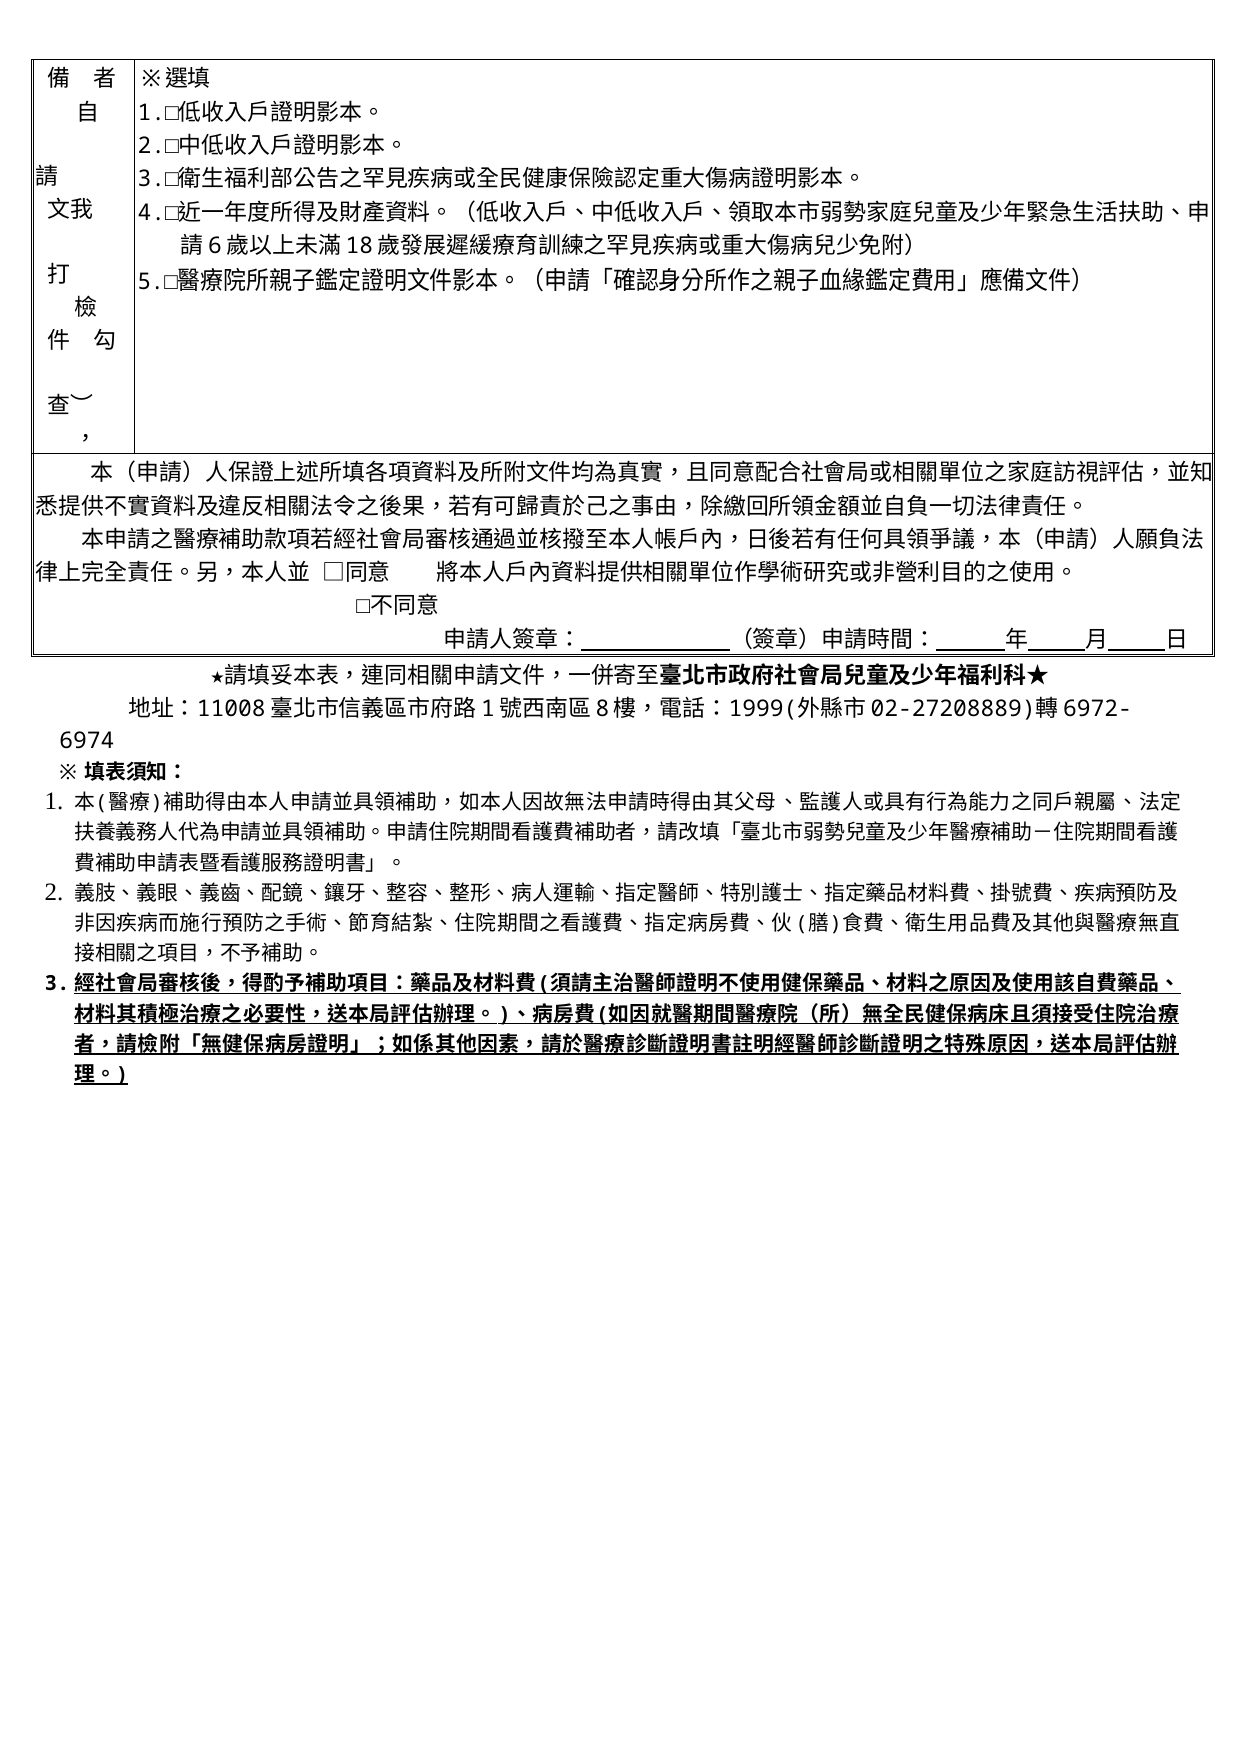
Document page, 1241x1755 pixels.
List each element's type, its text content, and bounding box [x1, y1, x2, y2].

text 地址：11008臺北市信義區市府路1號西南區8樓，電話：1999(外縣市02-27208889)轉6972-6974 [59, 690, 1181, 755]
list 本(醫療)補助得由本人申請並具領補助，如本人因故無法申請時得由其父母、監護人或具有行為能力之同戶親屬、法定扶養義務人代為申請並具領補助。申請住院期間看護費補助者，請改填「臺北市弱勢兒童及少年醫療補助－住院期間看護費補助申請表暨看護服務證明書」。 [44, 785, 1181, 876]
list 義肢、義眼、義齒、配鏡、鑲牙、整容、整形、病人運輸、指定醫師、特別護士、指定藥品材料費、掛號費、疾病預防及非因疾病而施行預防之手術、節育結紮、住院期間之看護費、指定病房費、伙(膳)食費、衛生用品費及其他與醫療無直接相關之項目，不予補助。 [44, 876, 1181, 967]
table_cell 備 者 自 請 文我 打 檢 件 勾 查︶ ， [34, 60, 134, 453]
table_cell ※選填 1.□低收入戶證明影本。 2.□中低收入戶證明影本。 3.□衛生福利部公告之罕見疾病或全民健康保險認定重大傷病證明影本。 4.□近一年度所得及財產資料。（低收入戶、中低收入戶、領取本市弱勢家庭兒童及少年緊急生活扶助、申請6歲以上未滿18歲發展遲緩療育訓練之罕見疾病或重大傷病兒少免附） 5.□醫療院所親子鑑定證明文件影本。（申請「確認身分所作之親子血緣鑑定費用」應備文件） [135, 60, 1212, 453]
text ★請填妥本表，連同相關申請文件，一併寄至臺北市政府社會局兒童及少年福利科★ [59, 657, 1181, 690]
list 經社會局審核後，得酌予補助項目：藥品及材料費(須請主治醫師證明不使用健保藥品、材料之原因及使用該自費藥品、材料其積極治療之必要性，送本局評估辦理。)、病房費(如因就醫期間醫療院（所）無全民健保病床且須接受住院治療者，請檢附「無健保病房證明」；如係其他因素，請於醫療診斷證明書註明經醫師診斷證明之特殊原因，送本局評估辦理。) [44, 967, 1181, 1088]
list 填表須知： [59, 755, 1181, 785]
table_cell 本（申請）人保證上述所填各項資料及所附文件均為真實，且同意配合社會局或相關單位之家庭訪視評估，並知悉提供不實資料及違反相關法令之後果，若有可歸責於己之事由，除繳回所領金額並自負一切法律責任。 本申請之醫療補助款項若經社會局審核通過並核撥至本人帳戶內，日後若有任何具領爭議，本（申請）人願負法律上完全責任。另，本人並 □同意 將本人戶內資料提供相關單位作學術研究或非營利目的之使用。 □不同意 申請人簽章： （簽章）申請時間： 年 月 日 [34, 454, 1212, 654]
